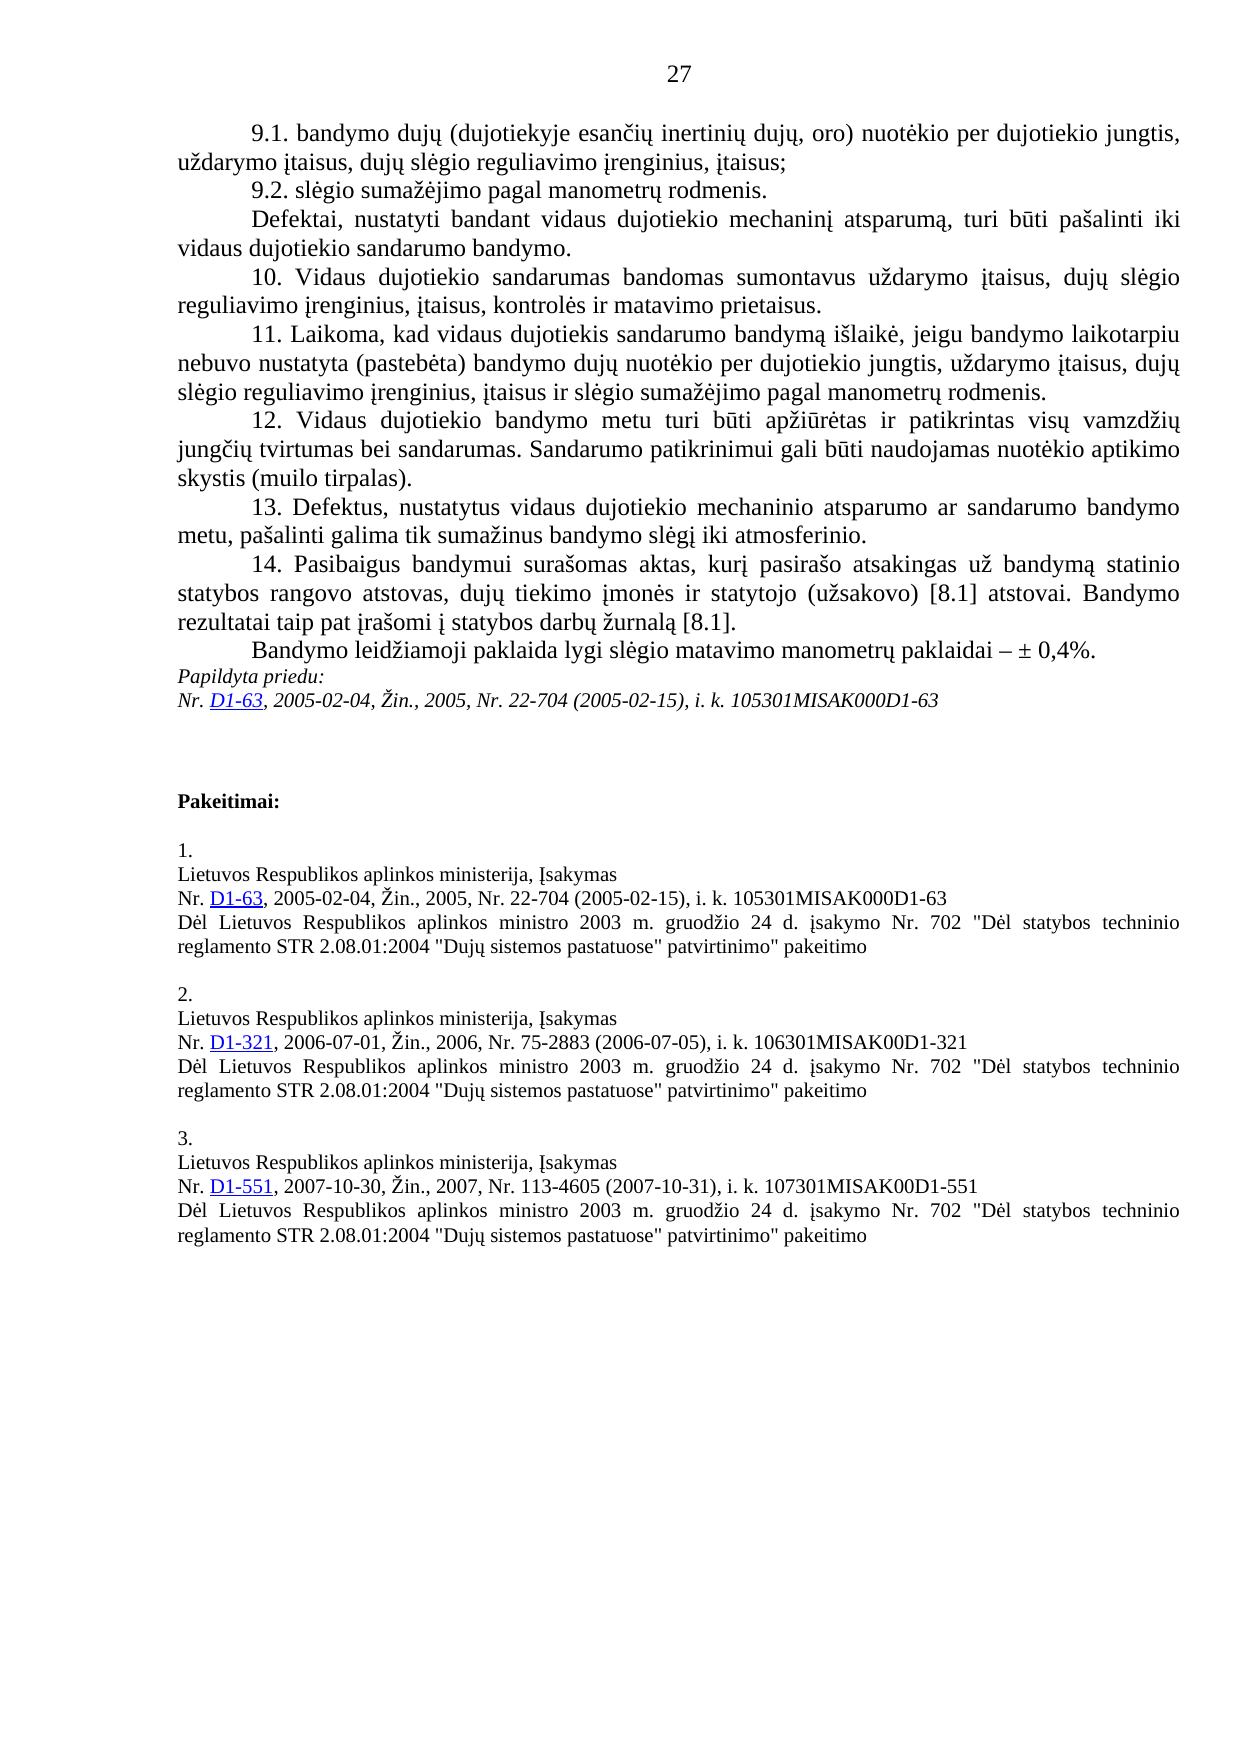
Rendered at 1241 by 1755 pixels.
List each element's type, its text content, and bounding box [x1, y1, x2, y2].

text 2. [177, 982, 1181, 1006]
text 10. Vidaus dujotiekio sandarumas bandomas sumontavus uždarymo įtaisus, dujų slėgio reguliavimo įrenginius, įtaisus, kontrolės ir matavimo prietaisus. [177, 262, 1181, 319]
text Defektai, nustatyti bandant vidaus dujotiekio mechaninį atsparumą, turi būti pašalinti iki vidaus dujotiekio sandarumo bandymo. [177, 204, 1181, 262]
text Nr. D1-63, 2005-02-04, Žin., 2005, Nr. 22-704 (2005-02-15), i. k. 105301MISAK000D1-63 [177, 886, 1181, 910]
text 9.1. bandymo dujų (dujotiekyje esančių inertinių dujų, oro) nuotėkio per dujotiekio jungtis, uždarymo įtaisus, dujų slėgio reguliavimo įrenginius, įtaisus; [177, 118, 1181, 176]
text Lietuvos Respublikos aplinkos ministerija, Įsakymas [177, 1006, 1181, 1030]
text 14. Pasibaigus bandymui surašomas aktas, kurį pasirašo atsakingas už bandymą statinio statybos rangovo atstovas, dujų tiekimo įmonės ir statytojo (užsakovo) [8.1] atstovai. Bandymo rezultatai taip pat įrašomi į statybos darbų žurnalą [8.1]. [177, 549, 1181, 636]
text Dėl Lietuvos Respublikos aplinkos ministro 2003 m. gruodžio 24 d. įsakymo Nr. 702 "Dėl statybos techninio reglamento STR 2.08.01:2004 "Dujų sistemos pastatuose" patvirtinimo" pakeitimo [177, 910, 1181, 958]
text Pakeitimai: [177, 789, 1181, 813]
text Lietuvos Respublikos aplinkos ministerija, Įsakymas [177, 862, 1181, 886]
text Dėl Lietuvos Respublikos aplinkos ministro 2003 m. gruodžio 24 d. įsakymo Nr. 702 "Dėl statybos techninio reglamento STR 2.08.01:2004 "Dujų sistemos pastatuose" patvirtinimo" pakeitimo [177, 1198, 1181, 1247]
text Bandymo leidžiamoji paklaida lygi slėgio matavimo manometrų paklaidai – ± 0,4%. [177, 636, 1181, 664]
text Nr. D1-63, 2005-02-04, Žin., 2005, Nr. 22-704 (2005-02-15), i. k. 105301MISAK000D1-63 [177, 688, 1181, 712]
text Papildyta priedu: [177, 664, 1181, 688]
text 12. Vidaus dujotiekio bandymo metu turi būti apžiūrėtas ir patikrintas visų vamzdžių jungčių tvirtumas bei sandarumas. Sandarumo patikrinimui gali būti naudojamas nuotėkio aptikimo skystis (muilo tirpalas). [177, 406, 1181, 492]
text Dėl Lietuvos Respublikos aplinkos ministro 2003 m. gruodžio 24 d. įsakymo Nr. 702 "Dėl statybos techninio reglamento STR 2.08.01:2004 "Dujų sistemos pastatuose" patvirtinimo" pakeitimo [177, 1054, 1181, 1102]
text 11. Laikoma, kad vidaus dujotiekis sandarumo bandymą išlaikė, jeigu bandymo laikotarpiu nebuvo nustatyta (pastebėta) bandymo dujų nuotėkio per dujotiekio jungtis, uždarymo įtaisus, dujų slėgio reguliavimo įrenginius, įtaisus ir slėgio sumažėjimo pagal manometrų rodmenis. [177, 319, 1181, 406]
text 3. [177, 1126, 1181, 1150]
text Lietuvos Respublikos aplinkos ministerija, Įsakymas [177, 1150, 1181, 1174]
text Nr. D1-551, 2007-10-30, Žin., 2007, Nr. 113-4605 (2007-10-31), i. k. 107301MISAK00D1-551 [177, 1174, 1181, 1198]
text 1. [177, 837, 1181, 862]
text 13. Defektus, nustatytus vidaus dujotiekio mechaninio atsparumo ar sandarumo bandymo metu, pašalinti galima tik sumažinus bandymo slėgį iki atmosferinio. [177, 492, 1181, 549]
text 9.2. slėgio sumažėjimo pagal manometrų rodmenis. [177, 176, 1181, 204]
text Nr. D1-321, 2006-07-01, Žin., 2006, Nr. 75-2883 (2006-07-05), i. k. 106301MISAK00D1-321 [177, 1030, 1181, 1054]
